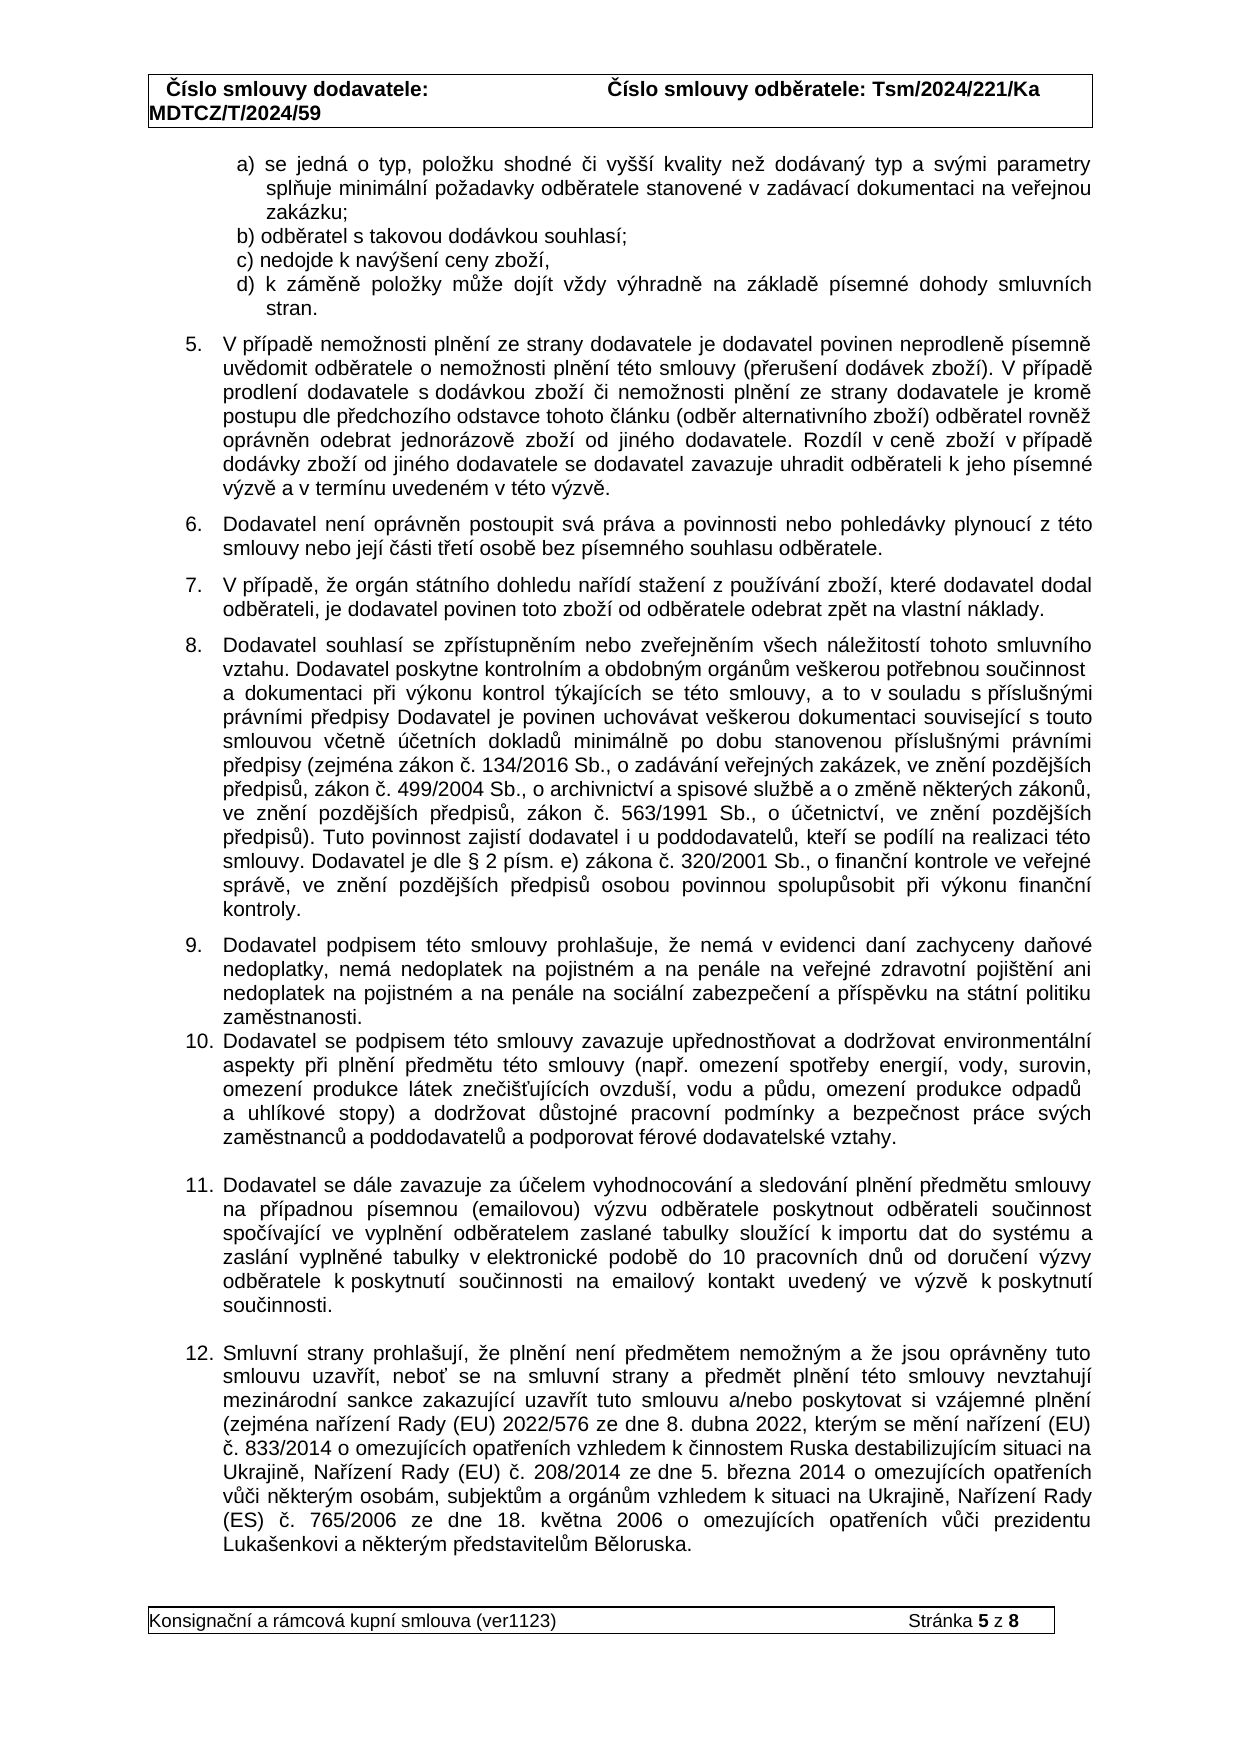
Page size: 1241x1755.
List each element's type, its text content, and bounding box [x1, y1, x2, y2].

text a) se jedná o typ, položku shodné či vyšší kvality než dodávaný typ a svými parametry splňuje minimální požadavky odběratele stanovené v zadávací dokumentaci na veřejnou zakázku; [236, 152, 1093, 224]
text c) nedojde k navýšení ceny zboží, [236, 248, 1093, 272]
list Smluvní strany prohlašují, že plnění není předmětem nemožným a že jsou oprávněny tuto smlouvu uzavřít, neboť se na smluvní strany a předmět plnění této smlouvy nevztahují mezinárodní sankce zakazující uzavřít tuto smlouvu a/nebo poskytovat si vzájemné plnění (zejména nařízení Rady (EU) 2022/576 ze dne 8. dubna 2022, kterým se mění nařízení (EU) č. 833/2014 o omezujících opatřeních vzhledem k činnostem Ruska destabilizujícím situaci na Ukrajině, Nařízení Rady (EU) č. 208/2014 ze dne 5. března 2014 o omezujících opatřeních vůči některým osobám, subjektům a orgánům vzhledem k situaci na Ukrajině, Nařízení Rady (ES) č. 765/2006 ze dne 18. května 2006 o omezujících opatřeních vůči prezidentu Lukašenkovi a některým představitelům Běloruska. [185, 1340, 1093, 1556]
list V případě, že orgán státního dohledu nařídí stažení z používání zboží, které dodavatel dodal odběrateli, je dodavatel povinen toto zboží od odběratele odebrat zpět na vlastní náklady. [185, 573, 1093, 621]
text b) odběratel s takovou dodávkou souhlasí; [236, 224, 1093, 248]
list Dodavatel není oprávněn postoupit svá práva a povinnosti nebo pohledávky plynoucí z této smlouvy nebo její části třetí osobě bez písemného souhlasu odběratele. [185, 512, 1093, 560]
list Dodavatel se dále zavazuje za účelem vyhodnocování a sledování plnění předmětu smlouvy na případnou písemnou (emailovou) výzvu odběratele poskytnout odběrateli součinnost spočívající ve vyplnění odběratelem zaslané tabulky sloužící k importu dat do systému a zaslání vyplněné tabulky v elektronické podobě do 10 pracovních dnů od doručení výzvy odběratele k poskytnutí součinnosti na emailový kontakt uvedený ve výzvě k poskytnutí součinnosti. [185, 1173, 1093, 1316]
list Dodavatel podpisem této smlouvy prohlašuje, že nemá v evidenci daní zachyceny daňové nedoplatky, nemá nedoplatek na pojistném a na penále na veřejné zdravotní pojištění ani nedoplatek na pojistném a na penále na sociální zabezpečení a příspěvku na státní politiku zaměstnanosti. [185, 933, 1093, 1029]
list V případě nemožnosti plnění ze strany dodavatele je dodavatel povinen neprodleně písemně uvědomit odběratele o nemožnosti plnění této smlouvy (přerušení dodávek zboží). V případě prodlení dodavatele s dodávkou zboží či nemožnosti plnění ze strany dodavatele je kromě postupu dle předchozího odstavce tohoto článku (odběr alternativního zboží) odběratel rovněž oprávněn odebrat jednorázově zboží od jiného dodavatele. Rozdíl v ceně zboží v případě dodávky zboží od jiného dodavatele se dodavatel zavazuje uhradit odběrateli k jeho písemné výzvě a v termínu uvedeném v této výzvě. [185, 332, 1093, 500]
list Dodavatel souhlasí se zpřístupněním nebo zveřejněním všech náležitostí tohoto smluvního vztahu. Dodavatel poskytne kontrolním a obdobným orgánům veškerou potřebnou součinnost a dokumentaci při výkonu kontrol týkajících se této smlouvy, a to v souladu s příslušnými právními předpisy Dodavatel je povinen uchovávat veškerou dokumentaci související s touto smlouvou včetně účetních dokladů minimálně po dobu stanovenou příslušnými právními předpisy (zejména zákon č. 134/2016 Sb., o zadávání veřejných zakázek, ve znění pozdějších předpisů, zákon č. 499/2004 Sb., o archivnictví a spisové službě a o změně některých zákonů, ve znění pozdějších předpisů, zákon č. 563/1991 Sb., o účetnictví, ve znění pozdějších předpisů). Tuto povinnost zajistí dodavatel i u poddodavatelů, kteří se podílí na realizaci této smlouvy. Dodavatel je dle § 2 písm. e) zákona č. 320/2001 Sb., o finanční kontrole ve veřejné správě, ve znění pozdějších předpisů osobou povinnou spolupůsobit při výkonu finanční kontroly. [185, 633, 1093, 921]
text d) k záměně položky může dojít vždy výhradně na základě písemné dohody smluvních stran. [236, 272, 1093, 319]
list Dodavatel se podpisem této smlouvy zavazuje upřednostňovat a dodržovat environmentální aspekty při plnění předmětu této smlouvy (např. omezení spotřeby energií, vody, surovin, omezení produkce látek znečišťujících ovzduší, vodu a půdu, omezení produkce odpadů a uhlíkové stopy) a dodržovat důstojné pracovní podmínky a bezpečnost práce svých zaměstnanců a poddodavatelů a podporovat férové dodavatelské vztahy. [185, 1029, 1093, 1149]
